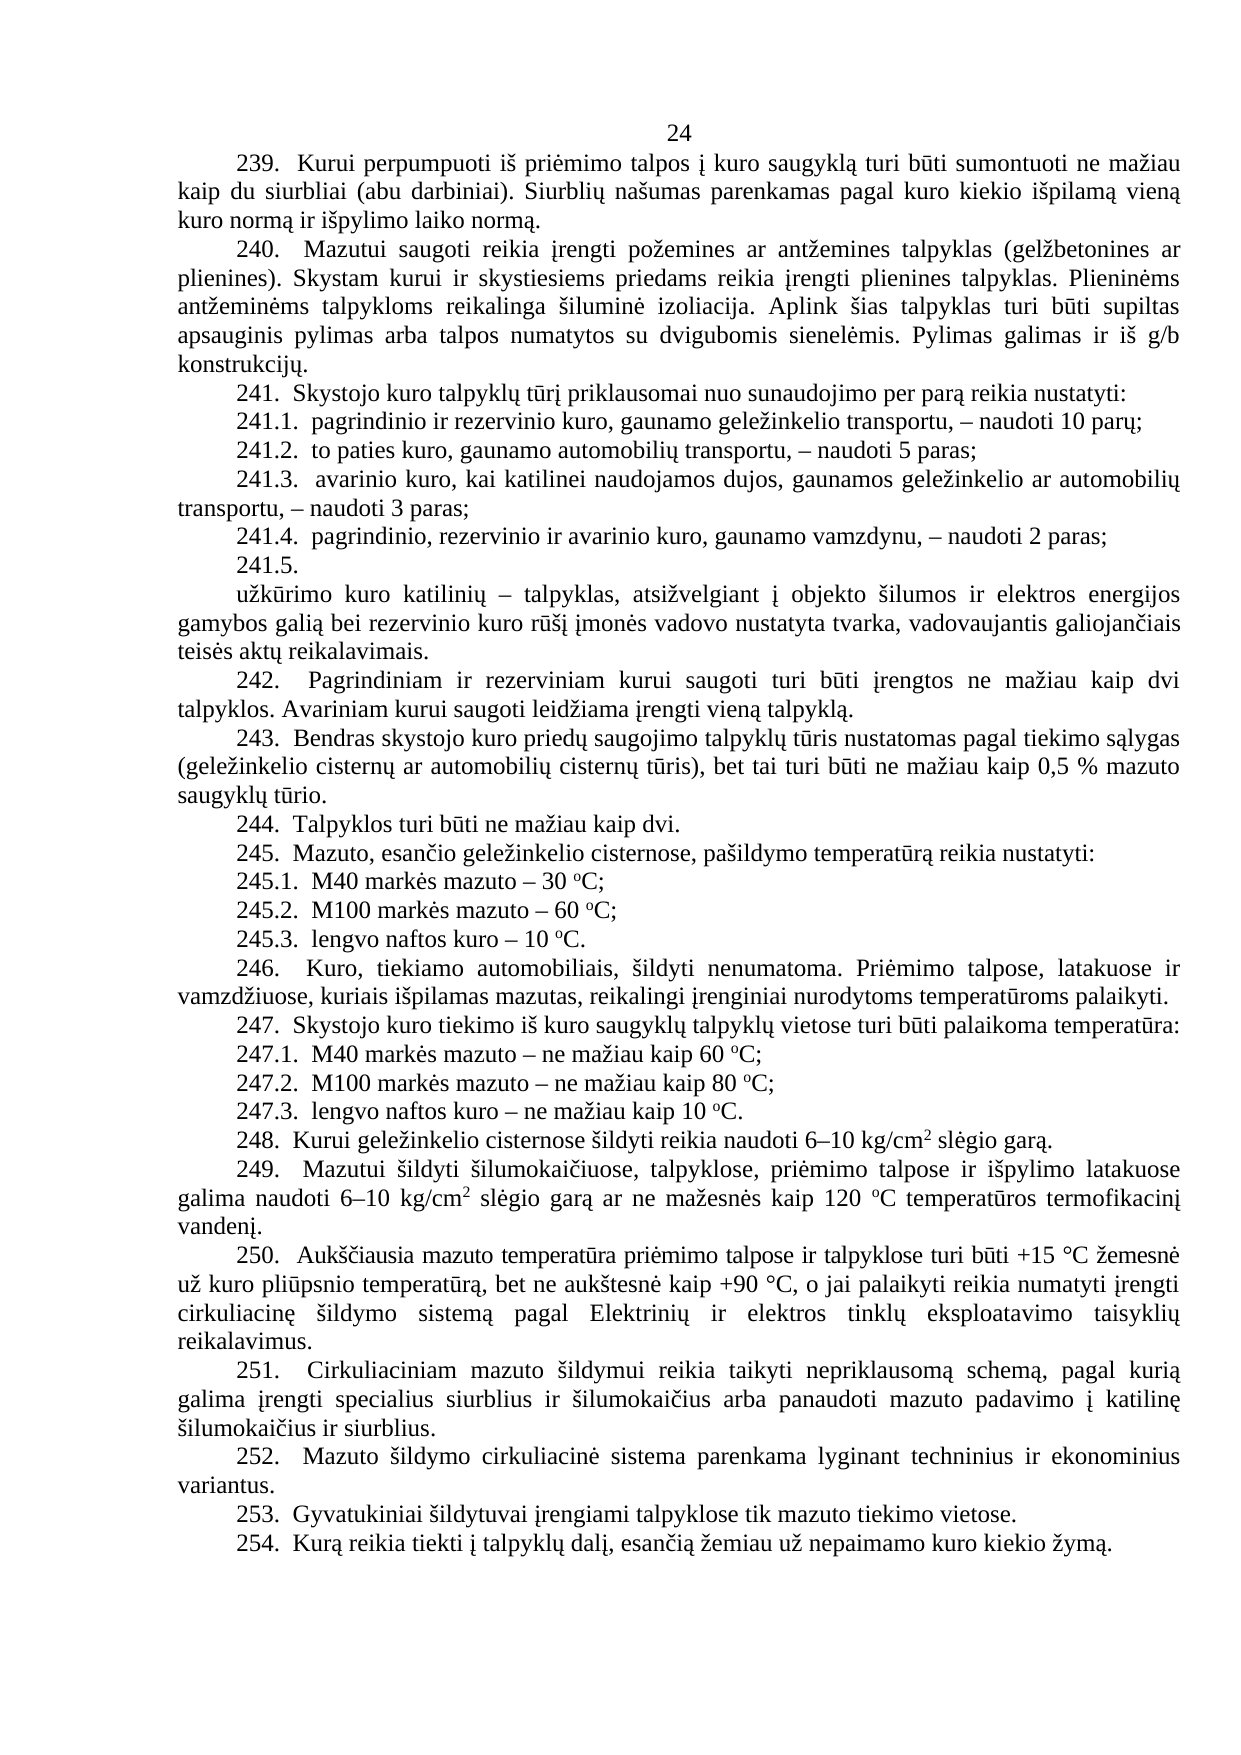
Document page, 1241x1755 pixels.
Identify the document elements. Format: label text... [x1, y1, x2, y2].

text 251. Cirkuliaciniam mazuto šildymui reikia taikyti nepriklausomą schemą, pagal kurią galima įrengti specialius siurblius ir šilumokaičius arba panaudoti mazuto padavimo į katilinę šilumokaičius ir siurblius. [177, 1355, 1181, 1441]
text 241.2. to paties kuro, gaunamo automobilių transportu, – naudoti 5 paras; [177, 435, 1181, 464]
text 248. Kurui geležinkelio cisternose šildyti reikia naudoti 6–10 kg/cm2 slėgio garą. [177, 1125, 1181, 1154]
text 241.5. [177, 550, 1181, 579]
text 247.1. M40 markės mazuto – ne mažiau kaip 60 oC; [177, 1039, 1181, 1068]
text užkūrimo kuro katilinių – talpyklas, atsižvelgiant į objekto šilumos ir elektros energijos gamybos galią bei rezervinio kuro rūšį įmonės vadovo nustatyta tvarka, vadovaujantis galiojančiais teisės aktų reikalavimais. [177, 579, 1181, 665]
text 244. Talpyklos turi būti ne mažiau kaip dvi. [177, 809, 1181, 838]
text 243. Bendras skystojo kuro priedų saugojimo talpyklų tūris nustatomas pagal tiekimo sąlygas (geležinkelio cisternų ar automobilių cisternų tūris), bet tai turi būti ne mažiau kaip 0,5 % mazuto saugyklų tūrio. [177, 723, 1181, 809]
text 241.1. pagrindinio ir rezervinio kuro, gaunamo geležinkelio transportu, – naudoti 10 parų; [177, 406, 1181, 435]
text 250. Aukščiausia mazuto temperatūra priėmimo talpose ir talpyklose turi būti +15 °C žemesnė už kuro pliūpsnio temperatūrą, bet ne aukštesnė kaip +90 °C, o jai palaikyti reikia numatyti įrengti cirkuliacinę šildymo sistemą pagal Elektrinių ir elektros tinklų eksploatavimo taisyklių reikalavimus. [177, 1240, 1181, 1355]
text 247. Skystojo kuro tiekimo iš kuro saugyklų talpyklų vietose turi būti palaikoma temperatūra: [177, 1010, 1181, 1039]
text 249. Mazutui šildyti šilumokaičiuose, talpyklose, priėmimo talpose ir išpylimo latakuose galima naudoti 6–10 kg/cm2 slėgio garą ar ne mažesnės kaip 120 oC temperatūros termofikacinį vandenį. [177, 1154, 1181, 1240]
text 247.3. lengvo naftos kuro – ne mažiau kaip 10 oC. [177, 1096, 1181, 1125]
text 242. Pagrindiniam ir rezerviniam kurui saugoti turi būti įrengtos ne mažiau kaip dvi talpyklos. Avariniam kurui saugoti leidžiama įrengti vieną talpyklą. [177, 665, 1181, 723]
text 254. Kurą reikia tiekti į talpyklų dalį, esančią žemiau už nepaimamo kuro kiekio žymą. [177, 1528, 1181, 1556]
text 245.1. M40 markės mazuto – 30 oC; [177, 866, 1181, 895]
text 241. Skystojo kuro talpyklų tūrį priklausomai nuo sunaudojimo per parą reikia nustatyti: [177, 378, 1181, 406]
text 246. Kuro, tiekiamo automobiliais, šildyti nenumatoma. Priėmimo talpose, latakuose ir vamzdžiuose, kuriais išpilamas mazutas, reikalingi įrenginiai nurodytoms temperatūroms palaikyti. [177, 953, 1181, 1010]
text 252. Mazuto šildymo cirkuliacinė sistema parenkama lyginant techninius ir ekonominius variantus. [177, 1441, 1181, 1499]
text 245.2. M100 markės mazuto – 60 oC; [177, 895, 1181, 924]
text 245. Mazuto, esančio geležinkelio cisternose, pašildymo temperatūrą reikia nustatyti: [177, 838, 1181, 866]
text 239. Kurui perpumpuoti iš priėmimo talpos į kuro saugyklą turi būti sumontuoti ne mažiau kaip du siurbliai (abu darbiniai). Siurblių našumas parenkamas pagal kuro kiekio išpilamą vieną kuro normą ir išpylimo laiko normą. [177, 148, 1181, 234]
text 245.3. lengvo naftos kuro – 10 oC. [177, 924, 1181, 953]
text 247.2. M100 markės mazuto – ne mažiau kaip 80 oC; [177, 1068, 1181, 1096]
text 253. Gyvatukiniai šildytuvai įrengiami talpyklose tik mazuto tiekimo vietose. [177, 1499, 1181, 1528]
text 241.4. pagrindinio, rezervinio ir avarinio kuro, gaunamo vamzdynu, – naudoti 2 paras; [177, 521, 1181, 550]
text 241.3. avarinio kuro, kai katilinei naudojamos dujos, gaunamos geležinkelio ar automobilių transportu, – naudoti 3 paras; [177, 464, 1181, 521]
text 240. Mazutui saugoti reikia įrengti požemines ar antžemines talpyklas (gelžbetonines ar plienines). Skystam kurui ir skystiesiems priedams reikia įrengti plienines talpyklas. Plieninėms antžeminėms talpykloms reikalinga šiluminė izoliacija. Aplink šias talpyklas turi būti supiltas apsauginis pylimas arba talpos numatytos su dvigubomis sienelėmis. Pylimas galimas ir iš g/b konstrukcijų. [177, 234, 1181, 378]
